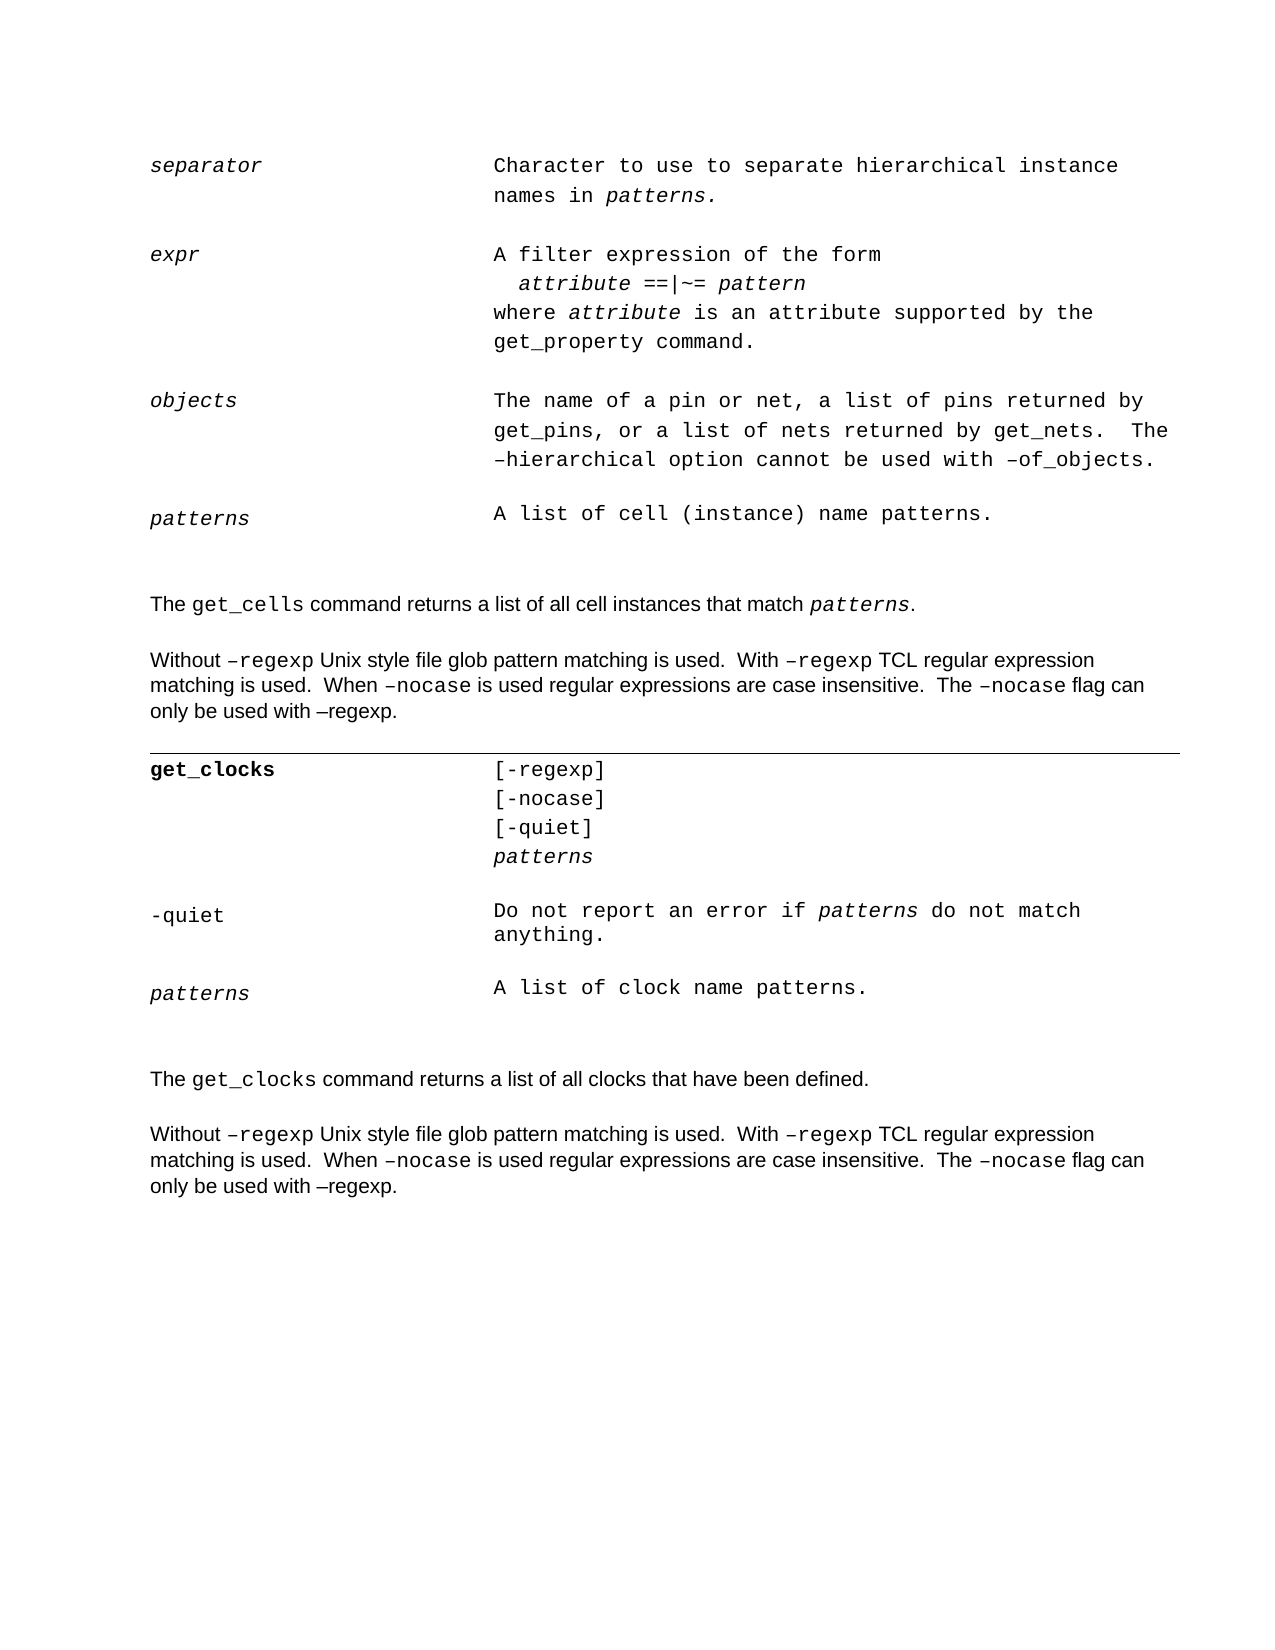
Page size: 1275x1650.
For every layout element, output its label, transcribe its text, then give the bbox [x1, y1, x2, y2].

table_cell Do not report an error if patterns do not match anything. [493, 900, 1180, 977]
table_cell A filter expression of the form attribute ==|~= pattern where attribute is an attribute supported by the get_property command. [493, 238, 1180, 385]
table_cell patterns [150, 503, 493, 562]
table_cell -quiet [150, 900, 493, 977]
table_header get_clocks [150, 754, 493, 900]
table_cell patterns [150, 977, 493, 1036]
table_cell A list of clock name patterns. [493, 977, 1180, 1036]
table_cell A list of cell (instance) name patterns. [493, 503, 1180, 562]
text The get_cells command returns a list of all cell instances that match patterns. [150, 592, 1180, 617]
table_header [-regexp] [-nocase] [-quiet] patterns [493, 754, 1180, 900]
table_cell Character to use to separate hierarchical instance names in patterns. [493, 150, 1180, 238]
text The get_clocks command returns a list of all clocks that have been defined. [150, 1066, 1180, 1092]
text Without –regexp Unix style file glob pattern matching is used. With –regexp TCL regular expression matching is used. When –nocase is used regular expressions are case insensitive. The –nocase flag can only be used with –regexp. [150, 647, 1180, 723]
text Without –regexp Unix style file glob pattern matching is used. With –regexp TCL regular expression matching is used. When –nocase is used regular expressions are case insensitive. The –nocase flag can only be used with –regexp. [150, 1122, 1180, 1198]
table_cell separator [150, 150, 493, 238]
table_cell objects [150, 385, 493, 502]
table_cell The name of a pin or net, a list of pins returned by get_pins, or a list of nets returned by get_nets. The –hierarchical option cannot be used with –of_objects. [493, 385, 1180, 502]
table_cell expr [150, 238, 493, 385]
